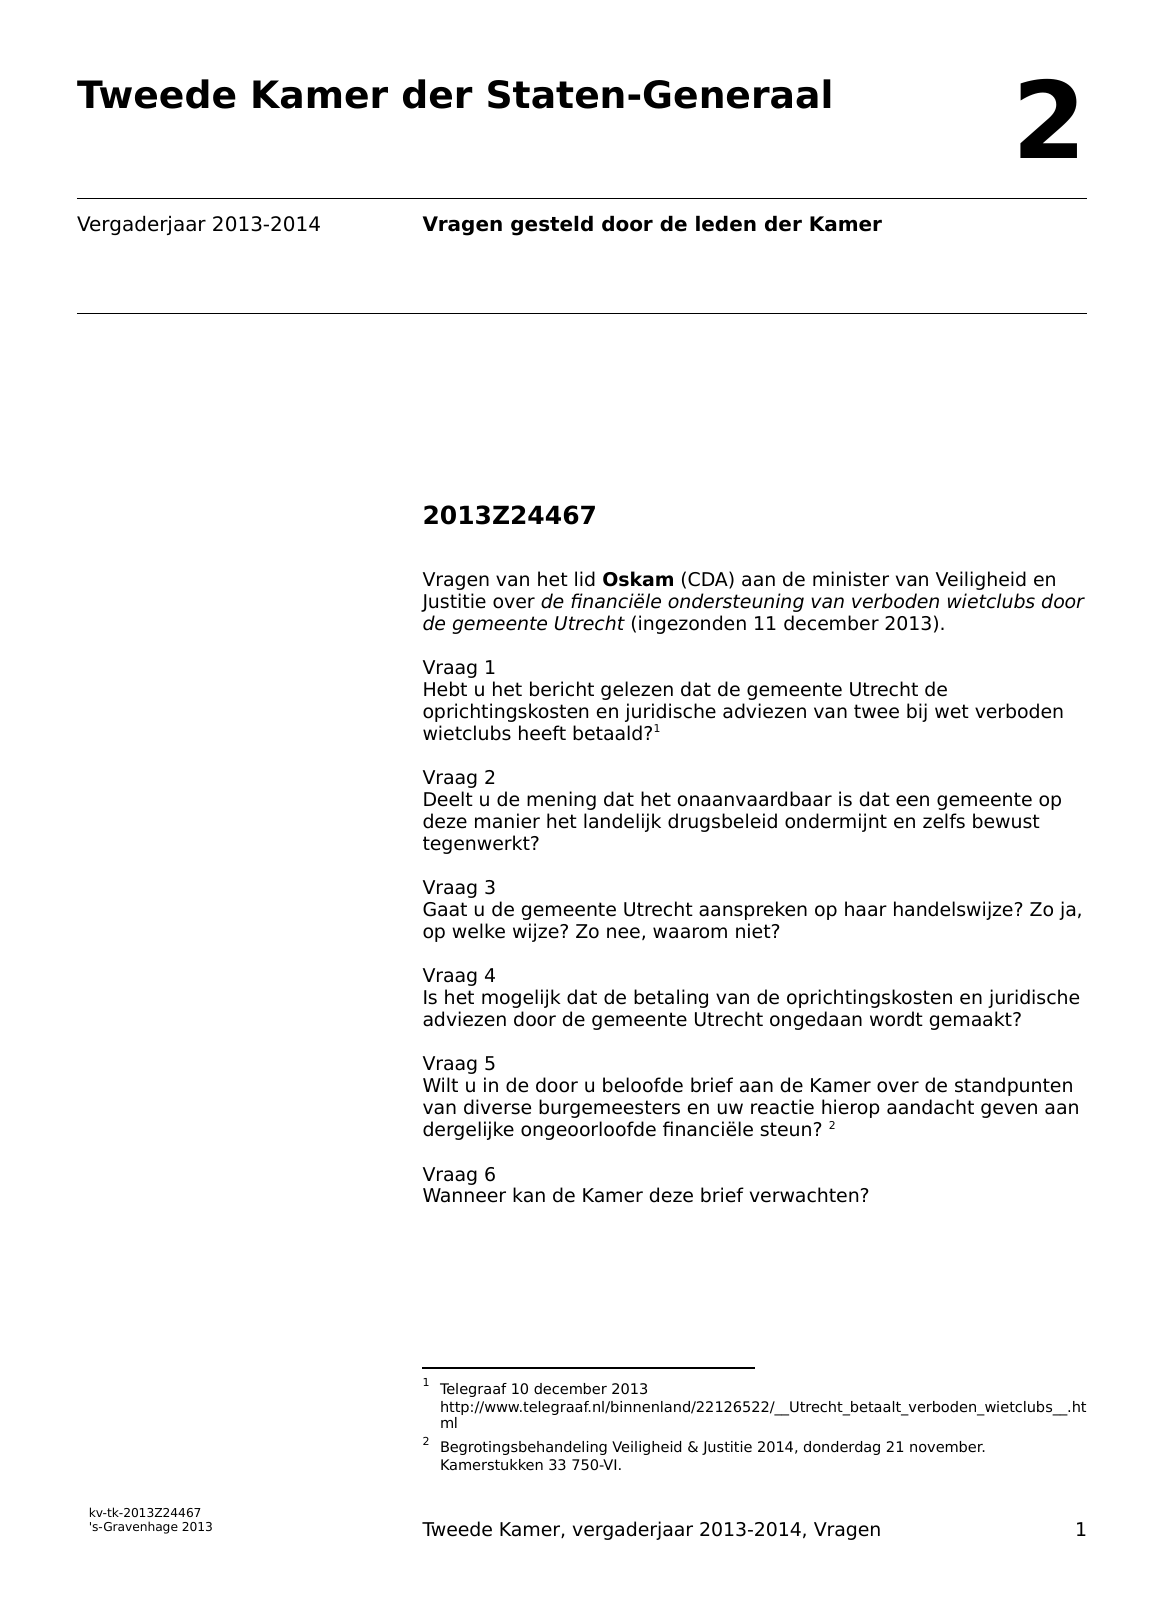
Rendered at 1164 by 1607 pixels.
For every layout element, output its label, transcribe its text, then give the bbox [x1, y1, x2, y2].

text Vraag 5 [422, 1053, 1087, 1075]
table_header 2 [886, 59, 1087, 198]
text kv-tk-2013Z24467 [88, 1506, 323, 1520]
text 2013Z24467 [422, 501, 1087, 531]
text Deelt u de mening dat het onaanvaardbaar is dat een gemeente op deze manier het landelijk drugsbeleid ondermijnt en zelfs bewust tegenwerkt? [422, 789, 1087, 855]
text Vraag 4 [422, 965, 1087, 987]
text Hebt u het bericht gelezen dat de gemeente Utrecht de oprichtingskosten en juridische adviezen van twee bij wet verboden wietclubs heeft betaald? [422, 679, 1087, 745]
text Vraag 2 [422, 767, 1087, 789]
text 's-Gravenhage 2013 [88, 1520, 323, 1534]
table_cell Vragen gesteld door de leden der Kamer [422, 199, 1087, 313]
text Is het mogelijk dat de betaling van de oprichtingskosten en juridische adviezen door de gemeente Utrecht ongedaan wordt gemaakt? [422, 987, 1087, 1031]
text Vraag 1 [422, 657, 1087, 679]
text Telegraaf 10 december 2013 http://www.telegraaf.nl/binnenland/22126522/__Utrecht_betaalt_verboden_wietclubs__.html [422, 1377, 1087, 1432]
text Wanneer kan de Kamer deze brief verwachten? [422, 1185, 1087, 1207]
table_header Tweede Kamer der Staten-Generaal [77, 59, 886, 198]
text Gaat u de gemeente Utrecht aanspreken op haar handelswijze? Zo ja, op welke wijze? Zo nee, waarom niet? [422, 899, 1087, 943]
text Vragen van het lid Oskam (CDA) aan de minister van Veiligheid en Justitie over de financiële ondersteuning van verboden wietclubs door de gemeente Utrecht (ingezonden 11 december 2013). [422, 569, 1087, 635]
text Vraag 6 [422, 1163, 1087, 1185]
text Vraag 3 [422, 877, 1087, 899]
text Begrotingsbehandeling Veiligheid & Justitie 2014, donderdag 21 november. Kamerstukken 33 750-VI. [422, 1435, 1087, 1474]
table_cell Vergaderjaar 2013-2014 [77, 199, 422, 313]
text Wilt u in de door u beloofde brief aan de Kamer over de standpunten van diverse burgemeesters en uw reactie hierop aandacht geven aan dergelijke ongeoorloofde financiële steun? [422, 1075, 1087, 1141]
